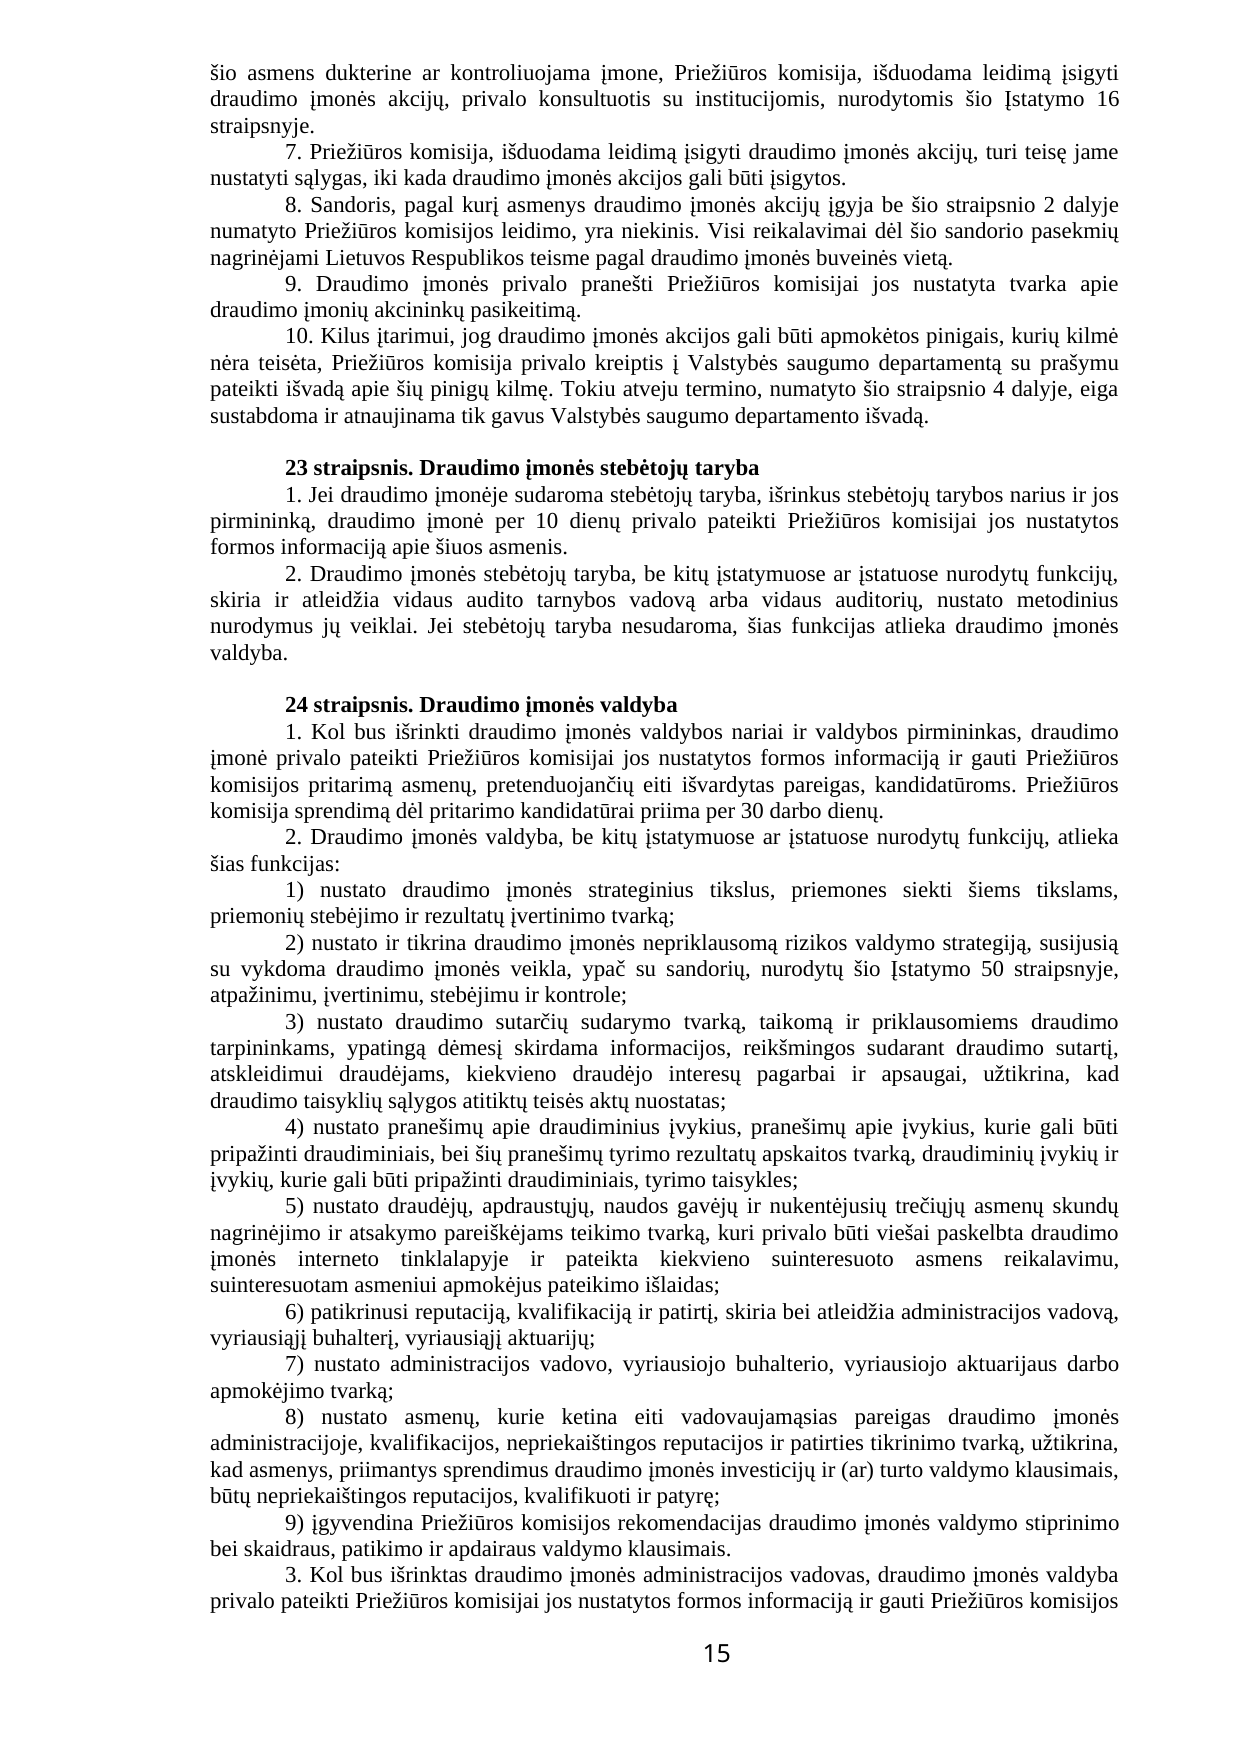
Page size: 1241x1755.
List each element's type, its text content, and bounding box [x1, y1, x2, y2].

text 3) nustato draudimo sutarčių sudarymo tvarką, taikomą ir priklausomiems draudimo tarpininkams, ypatingą dėmesį skirdama informacijos, reikšmingos sudarant draudimo sutartį, atskleidimui draudėjams, kiekvieno draudėjo interesų pagarbai ir apsaugai, užtikrina, kad draudimo taisyklių sąlygos atitiktų teisės aktų nuostatas; [210, 1008, 1120, 1113]
text 8) nustato asmenų, kurie ketina eiti vadovaujamąsias pareigas draudimo įmonės administracijoje, kvalifikacijos, nepriekaištingos reputacijos ir patirties tikrinimo tvarką, užtikrina, kad asmenys, priimantys sprendimus draudimo įmonės investicijų ir (ar) turto valdymo klausimais, būtų nepriekaištingos reputacijos, kvalifikuoti ir patyrę; [210, 1403, 1120, 1508]
text 5) nustato draudėjų, apdraustųjų, naudos gavėjų ir nukentėjusių trečiųjų asmenų skundų nagrinėjimo ir atsakymo pareiškėjams teikimo tvarką, kuri privalo būti viešai paskelbta draudimo įmonės interneto tinklalapyje ir pateikta kiekvieno suinteresuoto asmens reikalavimu, suinteresuotam asmeniui apmokėjus pateikimo išlaidas; [210, 1192, 1120, 1298]
text 1. Jei draudimo įmonėje sudaroma stebėtojų taryba, išrinkus stebėtojų tarybos narius ir jos pirmininką, draudimo įmonė per 10 dienų privalo pateikti Priežiūros komisijai jos nustatytos formos informaciją apie šiuos asmenis. [210, 481, 1120, 560]
subtitle 24 straipsnis. Draudimo įmonės valdyba [210, 692, 1120, 718]
text 2. Draudimo įmonės stebėtojų taryba, be kitų įstatymuose ar įstatuose nurodytų funkcijų, skiria ir atleidžia vidaus audito tarnybos vadovą arba vidaus auditorių, nustato metodinius nurodymus jų veiklai. Jei stebėtojų taryba nesudaroma, šias funkcijas atlieka draudimo įmonės valdyba. [210, 560, 1120, 665]
text 6) patikrinusi reputaciją, kvalifikaciją ir patirtį, skiria bei atleidžia administracijos vadovą, vyriausiąjį buhalterį, vyriausiąjį aktuarijų; [210, 1298, 1120, 1350]
text 9) įgyvendina Priežiūros komisijos rekomendacijas draudimo įmonės valdymo stiprinimo bei skaidraus, patikimo ir apdairaus valdymo klausimais. [210, 1508, 1120, 1561]
text šio asmens dukterine ar kontroliuojama įmone, Priežiūros komisija, išduodama leidimą įsigyti draudimo įmonės akcijų, privalo konsultuotis su institucijomis, nurodytomis šio Įstatymo 16 straipsnyje. [210, 59, 1120, 138]
text 8. Sandoris, pagal kurį asmenys draudimo įmonės akcijų įgyja be šio straipsnio 2 dalyje numatyto Priežiūros komisijos leidimo, yra niekinis. Visi reikalavimai dėl šio sandorio pasekmių nagrinėjami Lietuvos Respublikos teisme pagal draudimo įmonės buveinės vietą. [210, 191, 1120, 270]
text 9. Draudimo įmonės privalo pranešti Priežiūros komisijai jos nustatyta tvarka apie draudimo įmonių akcininkų pasikeitimą. [210, 270, 1120, 323]
text 2. Draudimo įmonės valdyba, be kitų įstatymuose ar įstatuose nurodytų funkcijų, atlieka šias funkcijas: [210, 823, 1120, 876]
text 2) nustato ir tikrina draudimo įmonės nepriklausomą rizikos valdymo strategiją, susijusią su vykdoma draudimo įmonės veikla, ypač su sandorių, nurodytų šio Įstatymo 50 straipsnyje, atpažinimu, įvertinimu, stebėjimu ir kontrole; [210, 929, 1120, 1008]
text 7) nustato administracijos vadovo, vyriausiojo buhalterio, vyriausiojo aktuarijaus darbo apmokėjimo tvarką; [210, 1350, 1120, 1403]
text 1. Kol bus išrinkti draudimo įmonės valdybos nariai ir valdybos pirmininkas, draudimo įmonė privalo pateikti Priežiūros komisijai jos nustatytos formos informaciją ir gauti Priežiūros komisijos pritarimą asmenų, pretenduojančių eiti išvardytas pareigas, kandidatūroms. Priežiūros komisija sprendimą dėl pritarimo kandidatūrai priima per 30 darbo dienų. [210, 718, 1120, 823]
text 3. Kol bus išrinktas draudimo įmonės administracijos vadovas, draudimo įmonės valdyba privalo pateikti Priežiūros komisijai jos nustatytos formos informaciją ir gauti Priežiūros komisijos [210, 1561, 1120, 1614]
text 10. Kilus įtarimui, jog draudimo įmonės akcijos gali būti apmokėtos pinigais, kurių kilmė nėra teisėta, Priežiūros komisija privalo kreiptis į Valstybės saugumo departamentą su prašymu pateikti išvadą apie šių pinigų kilmę. Tokiu atveju termino, numatyto šio straipsnio 4 dalyje, eiga sustabdoma ir atnaujinama tik gavus Valstybės saugumo departamento išvadą. [210, 323, 1120, 428]
subtitle 23 straipsnis. Draudimo įmonės stebėtojų taryba [210, 454, 1120, 481]
text 1) nustato draudimo įmonės strateginius tikslus, priemones siekti šiems tikslams, priemonių stebėjimo ir rezultatų įvertinimo tvarką; [210, 876, 1120, 929]
text 7. Priežiūros komisija, išduodama leidimą įsigyti draudimo įmonės akcijų, turi teisę jame nustatyti sąlygas, iki kada draudimo įmonės akcijos gali būti įsigytos. [210, 138, 1120, 191]
text 4) nustato pranešimų apie draudiminius įvykius, pranešimų apie įvykius, kurie gali būti pripažinti draudiminiais, bei šių pranešimų tyrimo rezultatų apskaitos tvarką, draudiminių įvykių ir įvykių, kurie gali būti pripažinti draudiminiais, tyrimo taisykles; [210, 1113, 1120, 1192]
